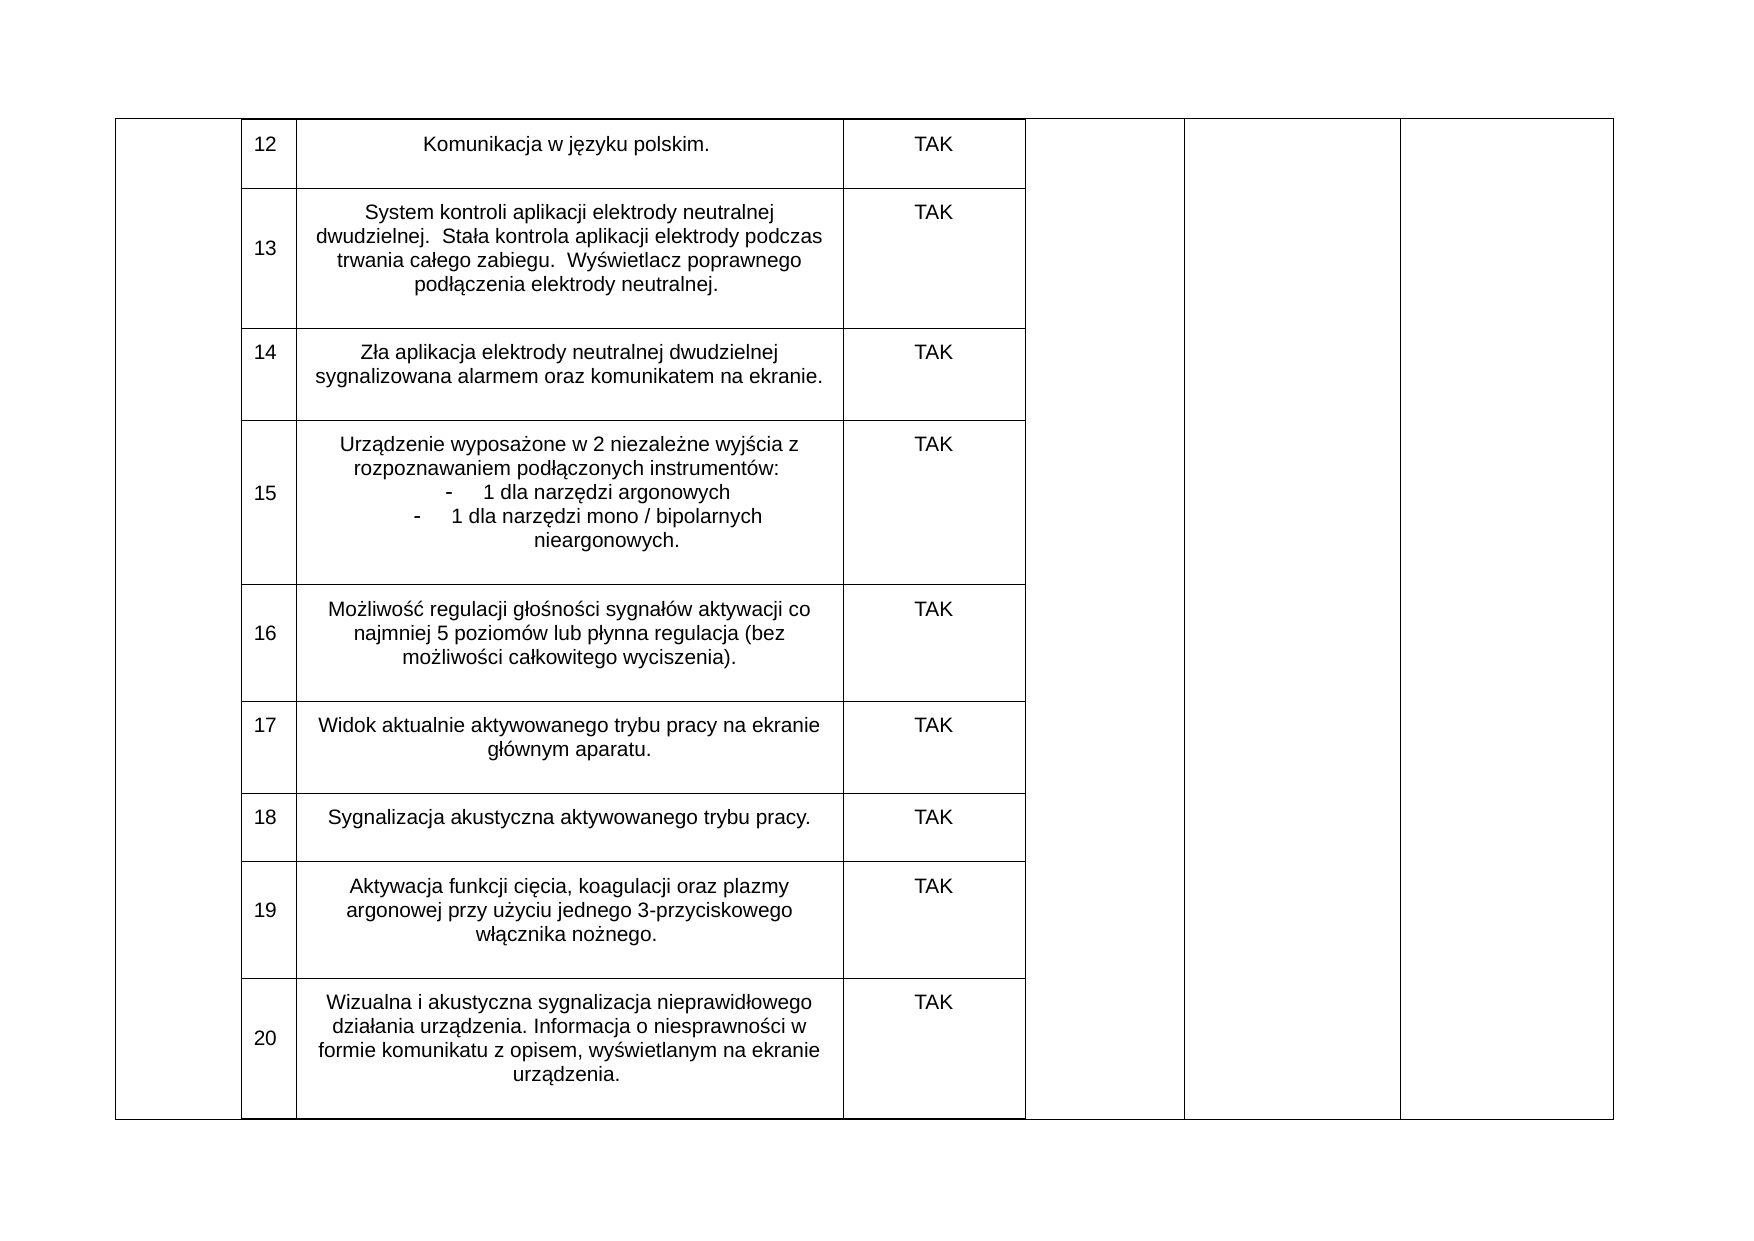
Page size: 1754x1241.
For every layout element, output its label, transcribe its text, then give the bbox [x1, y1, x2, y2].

table_cell [116, 119, 241, 1119]
table_cell 15 [242, 421, 296, 584]
table_cell Możliwość regulacji głośności sygnałów aktywacji co najmniej 5 poziomów lub płynna regulacja (bez możliwości całkowitego wyciszenia). [297, 585, 843, 701]
table_cell TAK [844, 120, 1025, 187]
table_cell TAK [844, 585, 1025, 701]
table_cell TAK [844, 979, 1025, 1118]
table_cell [1185, 119, 1400, 1119]
table_cell 12 [242, 120, 296, 187]
table_cell System kontroli aplikacji elektrody neutralnej dwudzielnej. Stała kontrola aplikacji elektrody podczas trwania całego zabiegu. Wyświetlacz poprawnego podłączenia elektrody neutralnej. [297, 189, 843, 328]
table_cell Widok aktualnie aktywowanego trybu pracy na ekranie głównym aparatu. [297, 702, 843, 793]
table_cell TAK [844, 189, 1025, 328]
table_cell 17 [242, 702, 296, 793]
table_cell TAK [844, 702, 1025, 793]
table_cell TAK [844, 421, 1025, 584]
table_cell [1401, 119, 1613, 1119]
table_cell 18 [242, 794, 296, 861]
table_cell 20 [242, 979, 296, 1118]
table_cell Zła aplikacja elektrody neutralnej dwudzielnej sygnalizowana alarmem oraz komunikatem na ekranie. [297, 329, 843, 420]
table_cell Sygnalizacja akustyczna aktywowanego trybu pracy. [297, 794, 843, 861]
table_cell Urządzenie wyposażone w 2 niezależne wyjścia z rozpoznawaniem podłączonych instrumentów: 1 dla narzędzi argonowych 1 dla narzędzi mono / bipolarnych nieargonowych. [297, 421, 843, 584]
table_cell [1026, 119, 1184, 1119]
table_cell TAK [844, 329, 1025, 420]
table_cell Wizualna i akustyczna sygnalizacja nieprawidłowego działania urządzenia. Informacja o niesprawności w formie komunikatu z opisem, wyświetlanym na ekranie urządzenia. [297, 979, 843, 1118]
table_cell 19 [242, 862, 296, 977]
table_cell 16 [242, 585, 296, 701]
table_cell Komunikacja w języku polskim. [297, 120, 843, 187]
table_cell 14 [242, 329, 296, 420]
table_cell TAK [844, 862, 1025, 977]
table_cell 13 [242, 189, 296, 328]
table_cell TAK [844, 794, 1025, 861]
table_cell Aktywacja funkcji cięcia, koagulacji oraz plazmy argonowej przy użyciu jednego 3-przyciskowego włącznika nożnego. [297, 862, 843, 977]
